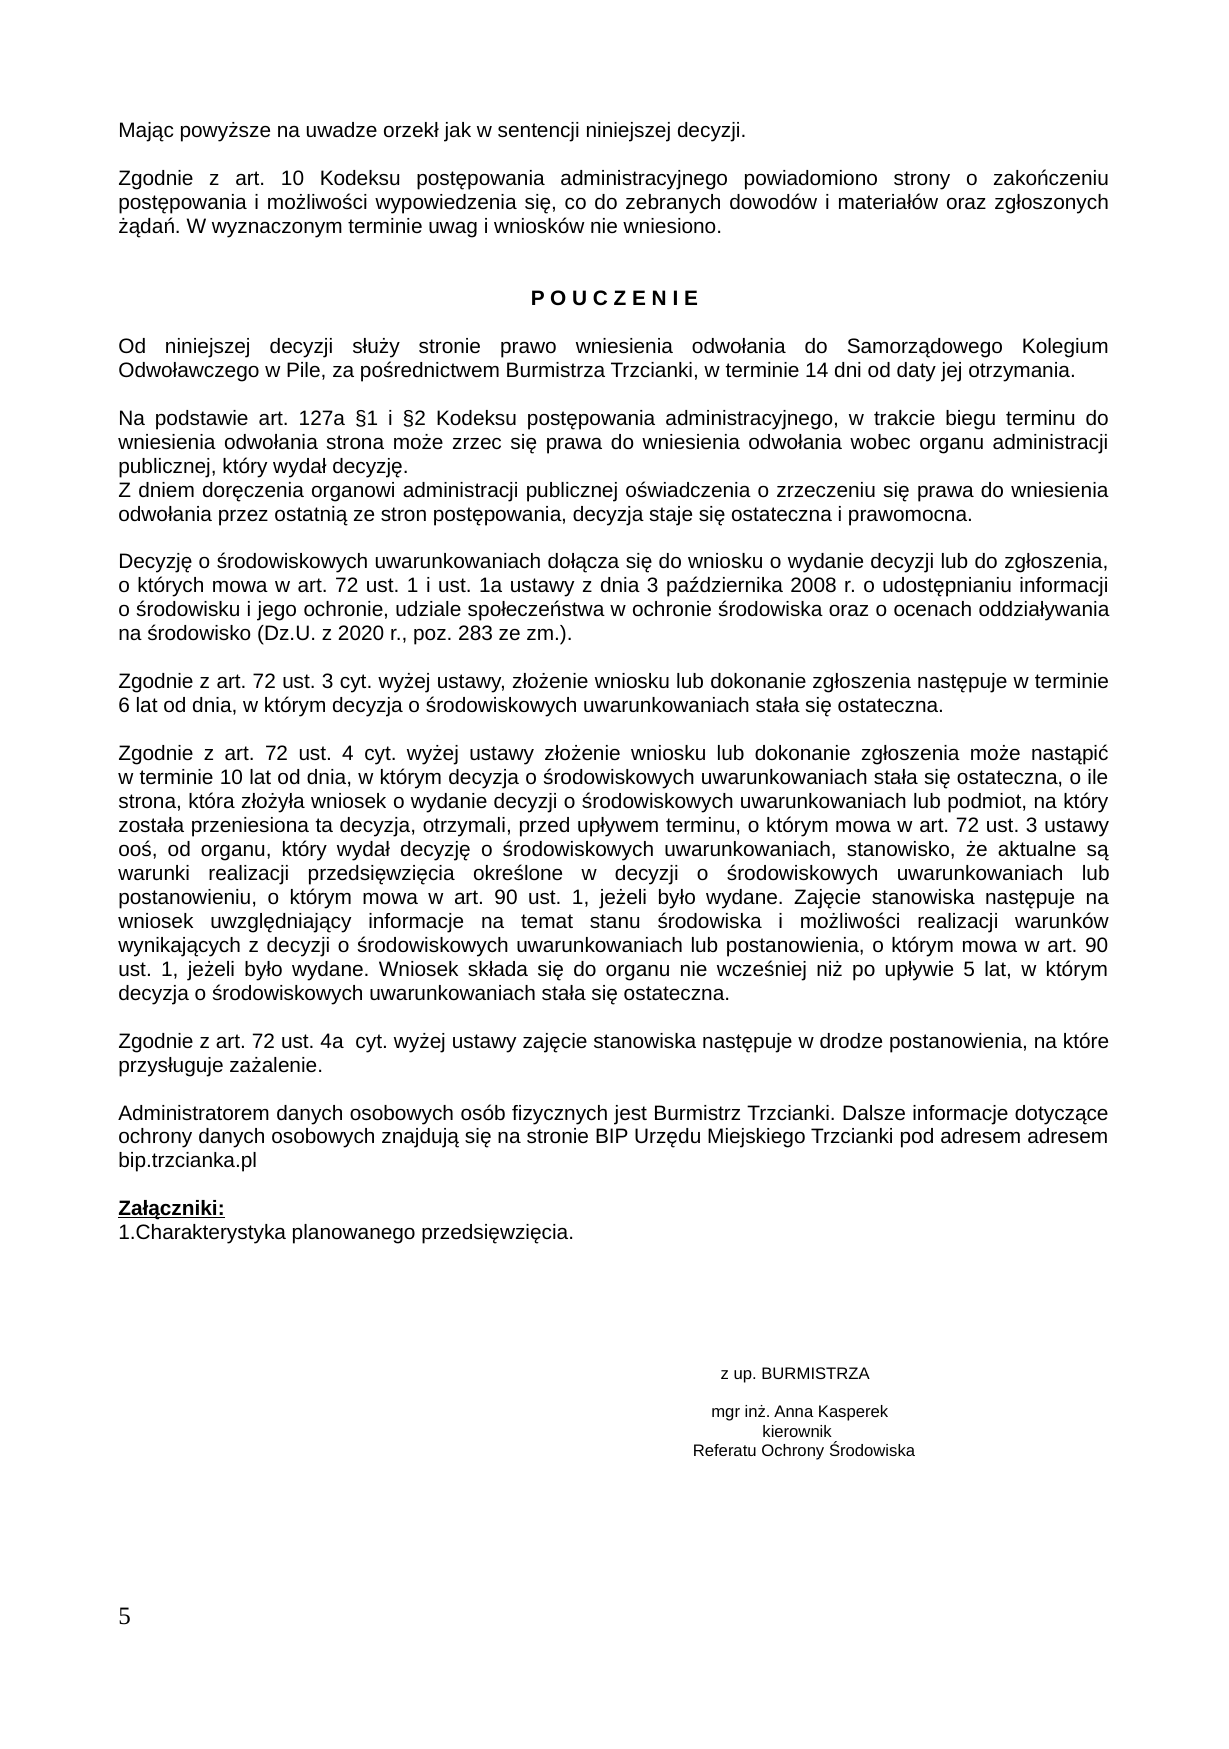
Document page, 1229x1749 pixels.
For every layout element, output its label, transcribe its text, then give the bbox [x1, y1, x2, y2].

text mgr inż. Anna Kasperek [118, 1402, 1110, 1421]
text kierownik [118, 1421, 1110, 1441]
text Na podstawie art. 127a §1 i §2 Kodeksu postępowania administracyjnego, w trakcie biegu terminu do wniesienia odwołania strona może zrzec się prawa do wniesienia odwołania wobec organu administracji publicznej, który wydał decyzję. [118, 406, 1110, 477]
text Mając powyższe na uwadze orzekł jak w sentencji niniejszej decyzji. [118, 118, 1110, 142]
text Zgodnie z art. 72 ust. 4 cyt. wyżej ustawy złożenie wniosku lub dokonanie zgłoszenia może nastąpić w terminie 10 lat od dnia, w którym decyzja o środowiskowych uwarunkowaniach stała się ostateczna, o ile strona, która złożyła wniosek o wydanie decyzji o środowiskowych uwarunkowaniach lub podmiot, na który została przeniesiona ta decyzja, otrzymali, przed upływem terminu, o którym mowa w art. 72 ust. 3 ustawy ooś, od organu, który wydał decyzję o środowiskowych uwarunkowaniach, stanowisko, że aktualne są warunki realizacji przedsięwzięcia określone w decyzji o środowiskowych uwarunkowaniach lub postanowieniu, o którym mowa w art. 90 ust. 1, jeżeli było wydane. Zajęcie stanowiska następuje na wniosek uwzględniający informacje na temat stanu środowiska i możliwości realizacji warunków wynikających z decyzji o środowiskowych uwarunkowaniach lub postanowienia, o którym mowa w art. 90 ust. 1, jeżeli było wydane. Wniosek składa się do organu nie wcześniej niż po upływie 5 lat, w którym decyzja o środowiskowych uwarunkowaniach stała się ostateczna. [118, 741, 1110, 1004]
text Referatu Ochrony Środowiska [118, 1441, 1110, 1460]
text Decyzję o środowiskowych uwarunkowaniach dołącza się do wniosku o wydanie decyzji lub do zgłoszenia, o których mowa w art. 72 ust. 1 i ust. 1a ustawy z dnia 3 października 2008 r. o udostępnianiu informacji o środowisku i jego ochronie, udziale społeczeństwa w ochronie środowiska oraz o ocenach oddziaływania na środowisko (Dz.U. z 2020 r., poz. 283 ze zm.). [118, 549, 1110, 645]
text P O U C Z E N I E [118, 286, 1110, 310]
text 1.Charakterystyka planowanego przedsięwzięcia. [118, 1220, 1110, 1244]
text Od niniejszej decyzji służy stronie prawo wniesienia odwołania do Samorządowego Kolegium Odwoławczego w Pile, za pośrednictwem Burmistrza Trzcianki, w terminie 14 dni od daty jej otrzymania. [118, 334, 1110, 382]
text Z dniem doręczenia organowi administracji publicznej oświadczenia o zrzeczeniu się prawa do wniesienia odwołania przez ostatnią ze stron postępowania, decyzja staje się ostateczna i prawomocna. [118, 477, 1110, 525]
text Zgodnie z art. 10 Kodeksu postępowania administracyjnego powiadomiono strony o zakończeniu postępowania i możliwości wypowiedzenia się, co do zebranych dowodów i materiałów oraz zgłoszonych żądań. W wyznaczonym terminie uwag i wniosków nie wniesiono. [118, 166, 1110, 238]
text z up. BURMISTRZA [118, 1364, 1110, 1383]
text Zgodnie z art. 72 ust. 4a cyt. wyżej ustawy zajęcie stanowiska następuje w drodze postanowienia, na które przysługuje zażalenie. [118, 1028, 1110, 1076]
text Załączniki: [118, 1196, 1110, 1220]
text Zgodnie z art. 72 ust. 3 cyt. wyżej ustawy, złożenie wniosku lub dokonanie zgłoszenia następuje w terminie 6 lat od dnia, w którym decyzja o środowiskowych uwarunkowaniach stała się ostateczna. [118, 669, 1110, 717]
text Administratorem danych osobowych osób fizycznych jest Burmistrz Trzcianki. Dalsze informacje dotyczące ochrony danych osobowych znajdują się na stronie BIP Urzędu Miejskiego Trzcianki pod adresem adresem bip.trzcianka.pl [118, 1100, 1110, 1172]
